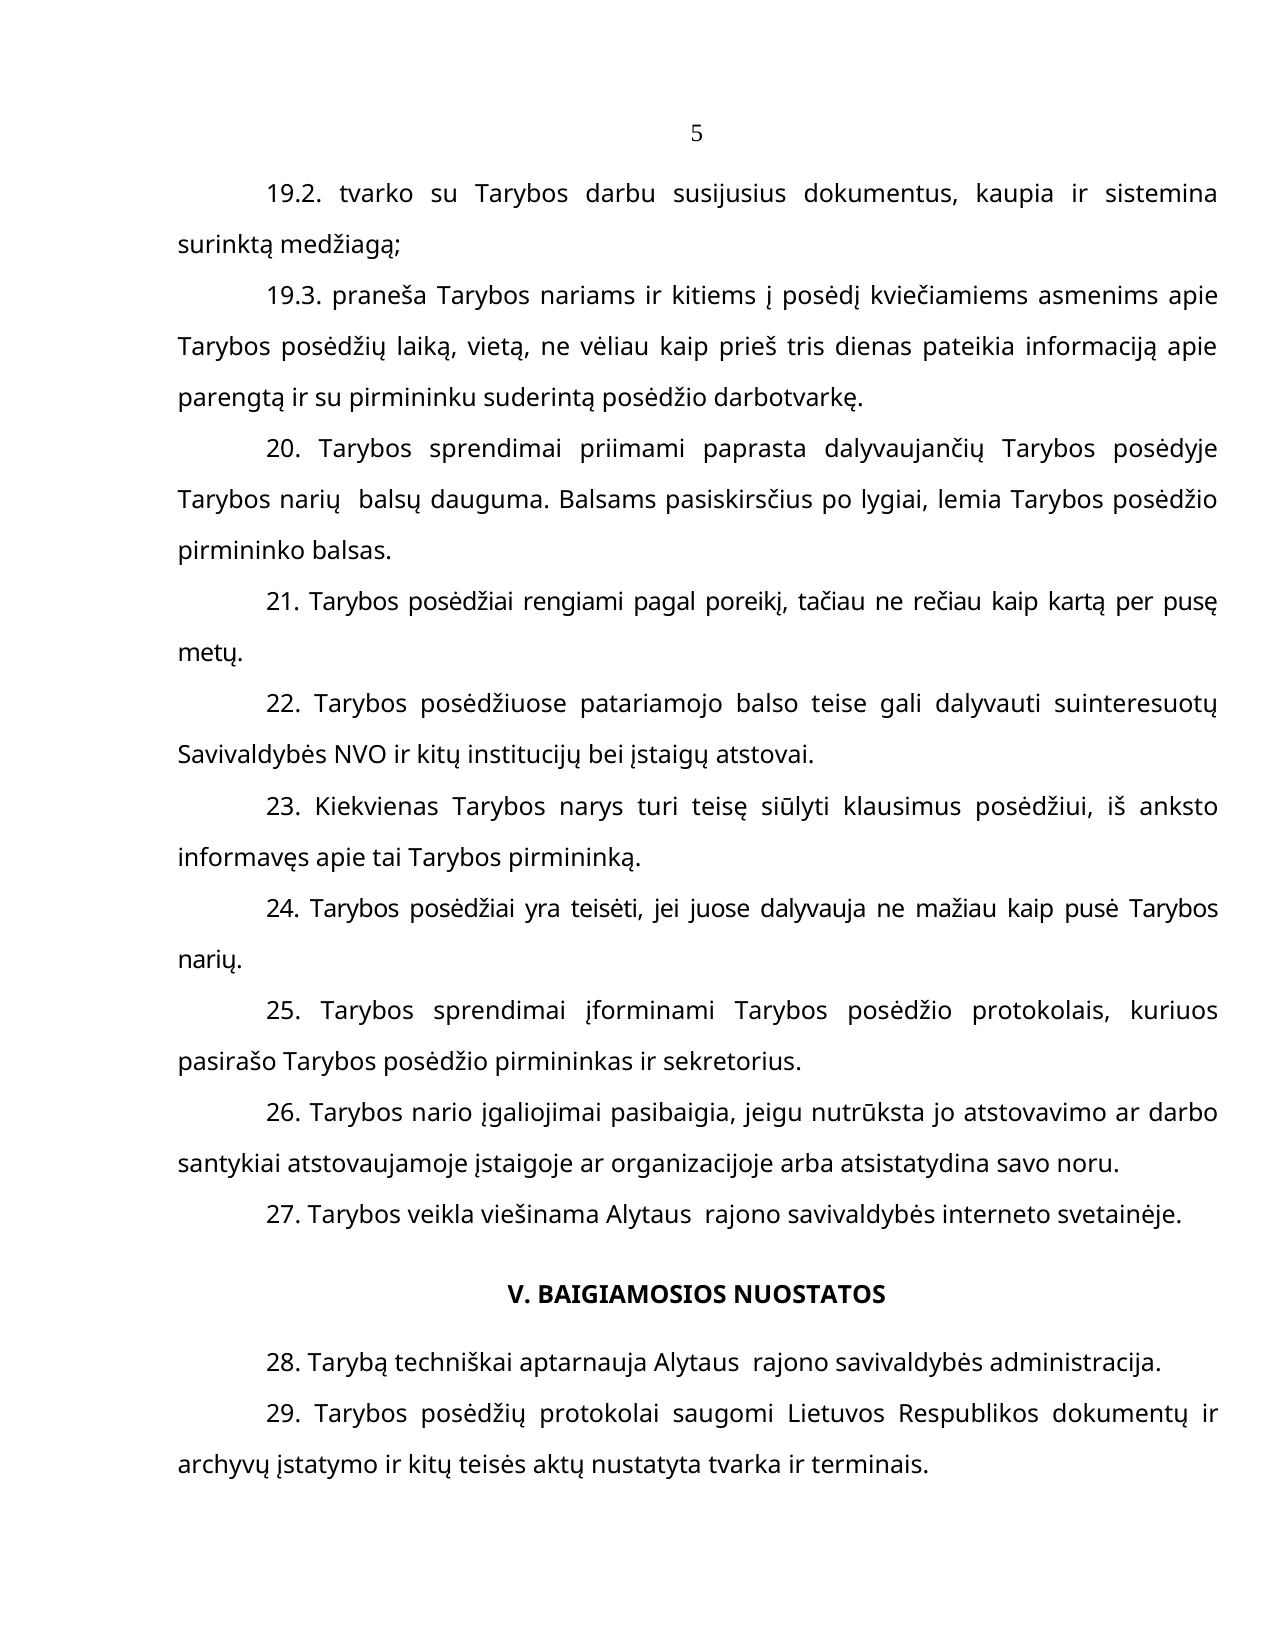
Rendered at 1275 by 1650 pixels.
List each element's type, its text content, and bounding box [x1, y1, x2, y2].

text 29. Tarybos posėdžių protokolai saugomi Lietuvos Respublikos dokumentų ir archyvų įstatymo ir kitų teisės aktų nustatyta tvarka ir terminais. [177, 1395, 1219, 1481]
text V. BAIGIAMOSIOS NUOSTATOS [177, 1276, 1216, 1310]
text 26. Tarybos nario įgaliojimai pasibaigia, jeigu nutrūksta jo atstovavimo ar darbo santykiai atstovaujamoje įstaigoje ar organizacijoje arba atsistatydina savo noru. [177, 1094, 1219, 1179]
text 25. Tarybos sprendimai įforminami Tarybos posėdžio protokolais, kuriuos pasirašo Tarybos posėdžio pirmininkas ir sekretorius. [177, 992, 1219, 1077]
text 22. Tarybos posėdžiuose patariamojo balso teise gali dalyvauti suinteresuotų Savivaldybės NVO ir kitų institucijų bei įstaigų atstovai. [177, 686, 1219, 771]
text 28. Tarybą techniškai aptarnauja Alytaus rajono savivaldybės administracija. [177, 1344, 1219, 1378]
text 23. Kiekvienas Tarybos narys turi teisę siūlyti klausimus posėdžiui, iš anksto informavęs apie tai Tarybos pirmininką. [177, 788, 1219, 873]
text 19.3. praneša Tarybos nariams ir kitiems į posėdį kviečiamiems asmenims apie Tarybos posėdžių laiką, vietą, ne vėliau kaip prieš tris dienas pateikia informaciją apie parengtą ir su pirmininku suderintą posėdžio darbotvarkę. [177, 278, 1219, 414]
text 27. Tarybos veikla viešinama Alytaus rajono savivaldybės interneto svetainėje. [177, 1196, 1219, 1231]
text 24. Tarybos posėdžiai yra teisėti, jei juose dalyvauja ne mažiau kaip pusė Tarybos narių. [177, 890, 1219, 975]
text 21. Tarybos posėdžiai rengiami pagal poreikį, tačiau ne rečiau kaip kartą per pusę metų. [177, 584, 1219, 669]
text 20. Tarybos sprendimai priimami paprasta dalyvaujančių Tarybos posėdyje Tarybos narių balsų dauguma. Balsams pasiskirsčius po lygiai, lemia Tarybos posėdžio pirmininko balsas. [177, 431, 1219, 567]
text 19.2. tvarko su Tarybos darbu susijusius dokumentus, kaupia ir sistemina surinktą medžiagą; [177, 176, 1219, 261]
